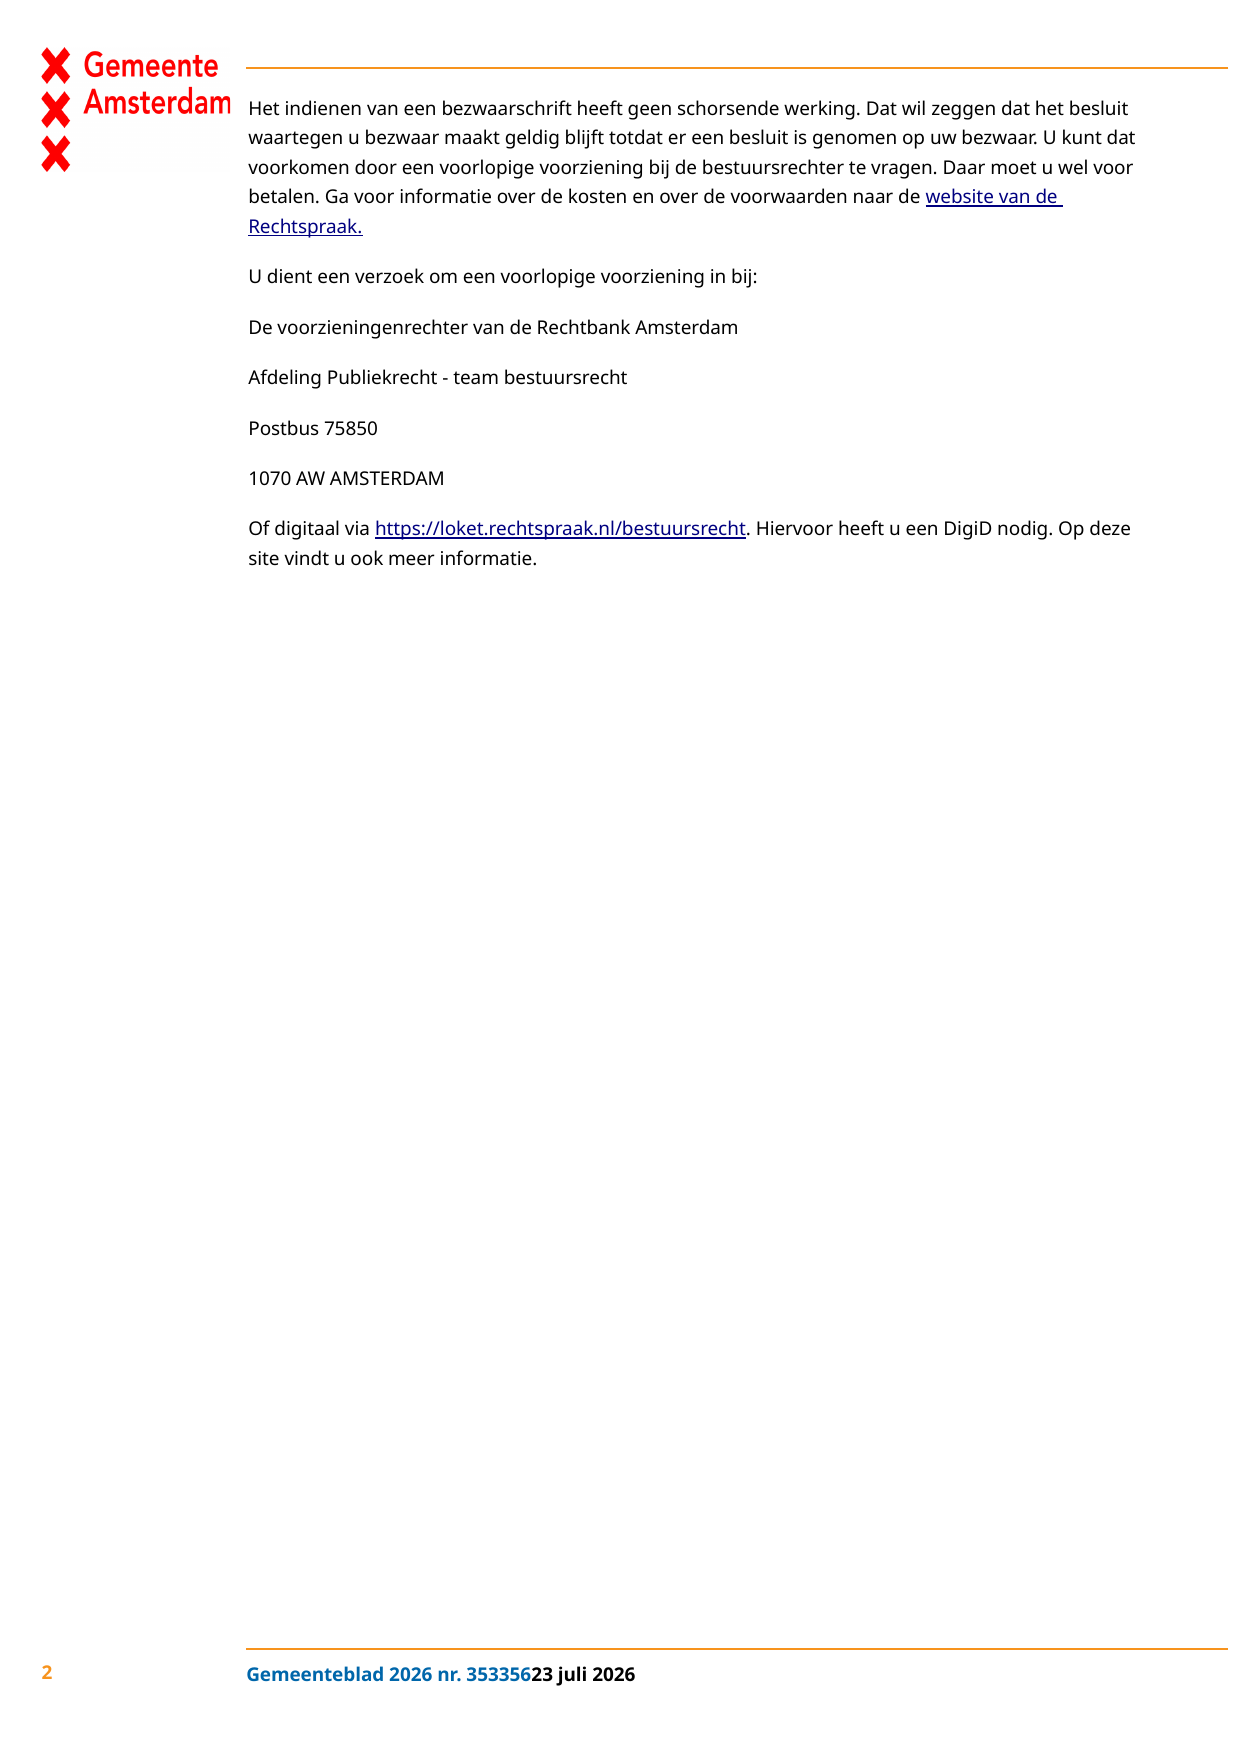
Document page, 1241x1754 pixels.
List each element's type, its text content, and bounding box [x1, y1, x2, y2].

text Postbus 75850 [248, 415, 1152, 441]
text U dient een verzoek om een voorlopige voorziening in bij: [248, 263, 1152, 289]
text Het indienen van een bezwaarschrift heeft geen schorsende werking. Dat wil zeggen dat het besluit waartegen u bezwaar maakt geldig blijft totdat er een besluit is genomen op uw bezwaar. U kunt dat voorkomen door een voorlopige voorziening bij de bestuursrechter te vragen. Daar moet u wel voor betalen. Ga voor informatie over de kosten en over de voorwaarden naar de website van de Rechtspraak. [248, 95, 1152, 239]
text De voorzieningenrechter van de Rechtbank Amsterdam [248, 314, 1152, 340]
text 1070 AW AMSTERDAM [248, 465, 1152, 491]
text Of digitaal via https://loket.rechtspraak.nl/bestuursrecht. Hiervoor heeft u een DigiD nodig. Op deze site vindt u ook meer informatie. [248, 516, 1152, 571]
picture [41, 47, 231, 172]
text Afdeling Publiekrecht - team bestuursrecht [248, 364, 1152, 390]
